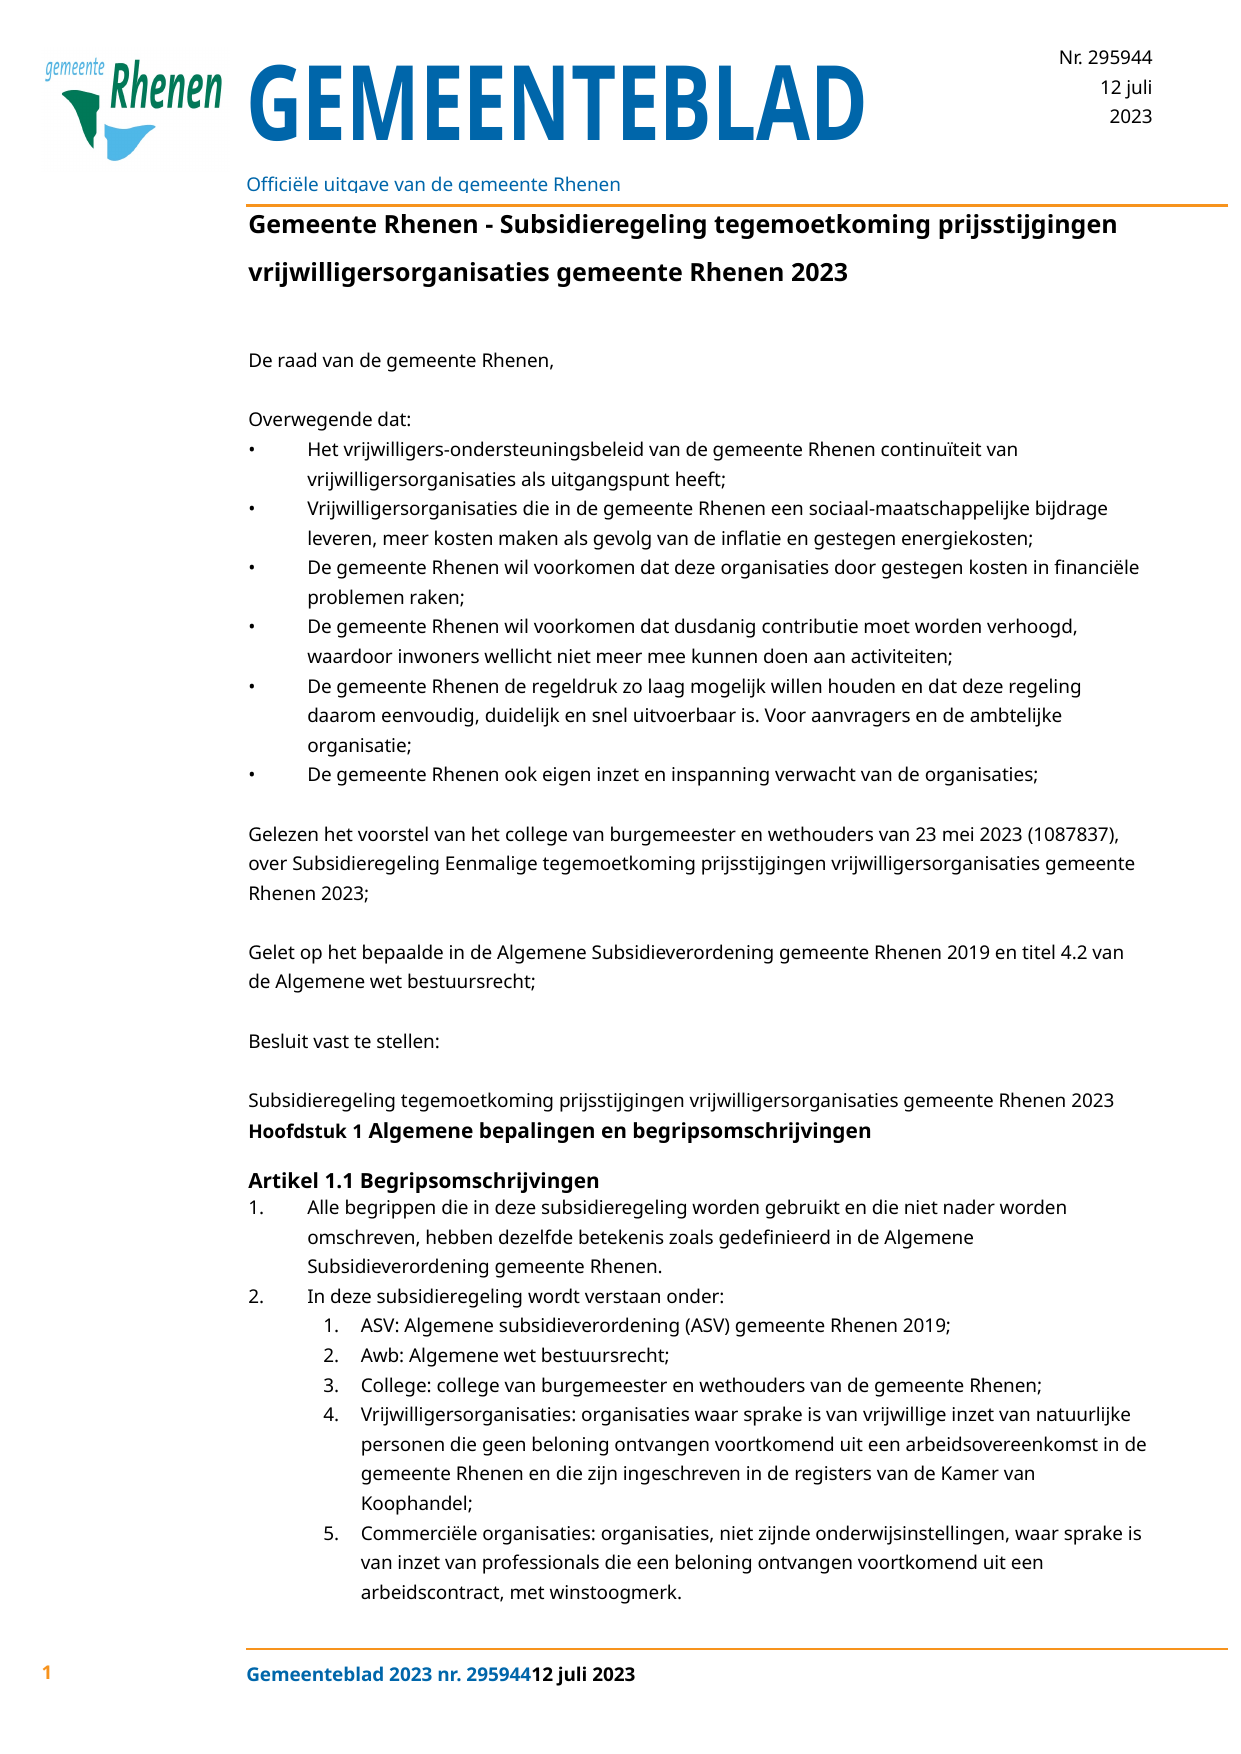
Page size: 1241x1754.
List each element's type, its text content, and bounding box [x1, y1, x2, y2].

text Hoofdstuk 1 Algemene bepalingen en begripsomschrijvingen [248, 1117, 1152, 1145]
text Besluit vast te stellen: [248, 1028, 1152, 1054]
list ASV: Algemene subsidieverordening (ASV) gemeente Rhenen 2019; [323, 1313, 1152, 1338]
text Gelezen het voorstel van het college van burgemeester en wethouders van 23 mei 2023 (1087837), over Subsidieregeling Eenmalige tegemoetkoming prijsstijgingen vrijwilligersorganisaties gemeente Rhenen 2023; [248, 821, 1152, 906]
list Het vrijwilligers-ondersteuningsbeleid van de gemeente Rhenen continuïteit van vrijwilligersorganisaties als uitgangspunt heeft; [248, 436, 1152, 492]
list Awb: Algemene wet bestuursrecht; [323, 1342, 1152, 1368]
picture [41, 47, 231, 172]
list De gemeente Rhenen wil voorkomen dat dusdanig contributie moet worden verhoogd, waardoor inwoners wellicht niet meer mee kunnen doen aan activiteiten; [248, 614, 1152, 669]
text Artikel 1.1 Begripsomschrijvingen [248, 1166, 1152, 1194]
text De raad van de gemeente Rhenen, [248, 347, 1152, 373]
list In deze subsidieregeling wordt verstaan onder: [248, 1283, 1152, 1309]
list Vrijwilligersorganisaties: organisaties waar sprake is van vrijwillige inzet van natuurlijke personen die geen beloning ontvangen voortkomend uit een arbeidsovereenkomst in de gemeente Rhenen en die zijn ingeschreven in de registers van de Kamer van Koophandel; [323, 1401, 1152, 1516]
text Overwegende dat: [248, 407, 1152, 432]
list De gemeente Rhenen wil voorkomen dat deze organisaties door gestegen kosten in financiële problemen raken; [248, 554, 1152, 610]
list Commerciële organisaties: organisaties, niet zijnde onderwijsinstellingen, waar sprake is van inzet van professionals die een beloning ontvangen voortkomend uit een arbeidscontract, met winstoogmerk. [323, 1520, 1152, 1605]
list De gemeente Rhenen ook eigen inzet en inspanning verwacht van de organisaties; [248, 762, 1152, 787]
list Vrijwilligersorganisaties die in de gemeente Rhenen een sociaal-maatschappelijke bijdrage leveren, meer kosten maken als gevolg van de inflatie en gestegen energiekosten; [248, 495, 1152, 551]
list College: college van burgemeester en wethouders van de gemeente Rhenen; [323, 1372, 1152, 1398]
list Alle begrippen die in deze subsidieregeling worden gebruikt en die niet nader worden omschreven, hebben dezelfde betekenis zoals gedefinieerd in de Algemene Subsidieverordening gemeente Rhenen. [248, 1194, 1152, 1279]
text Subsidieregeling tegemoetkoming prijsstijgingen vrijwilligersorganisaties gemeente Rhenen 2023 [248, 1087, 1152, 1113]
text Gelet op het bepaalde in de Algemene Subsidieverordening gemeente Rhenen 2019 en titel 4.2 van de Algemene wet bestuursrecht; [248, 939, 1152, 994]
text Gemeente Rhenen - Subsidieregeling tegemoetkoming prijsstijgingen vrijwilligersorganisaties gemeente Rhenen 2023 [248, 207, 1152, 288]
list De gemeente Rhenen de regeldruk zo laag mogelijk willen houden en dat deze regeling daarom eenvoudig, duidelijk en snel uitvoerbaar is. Voor aanvragers en de ambtelijke organisatie; [248, 673, 1152, 758]
